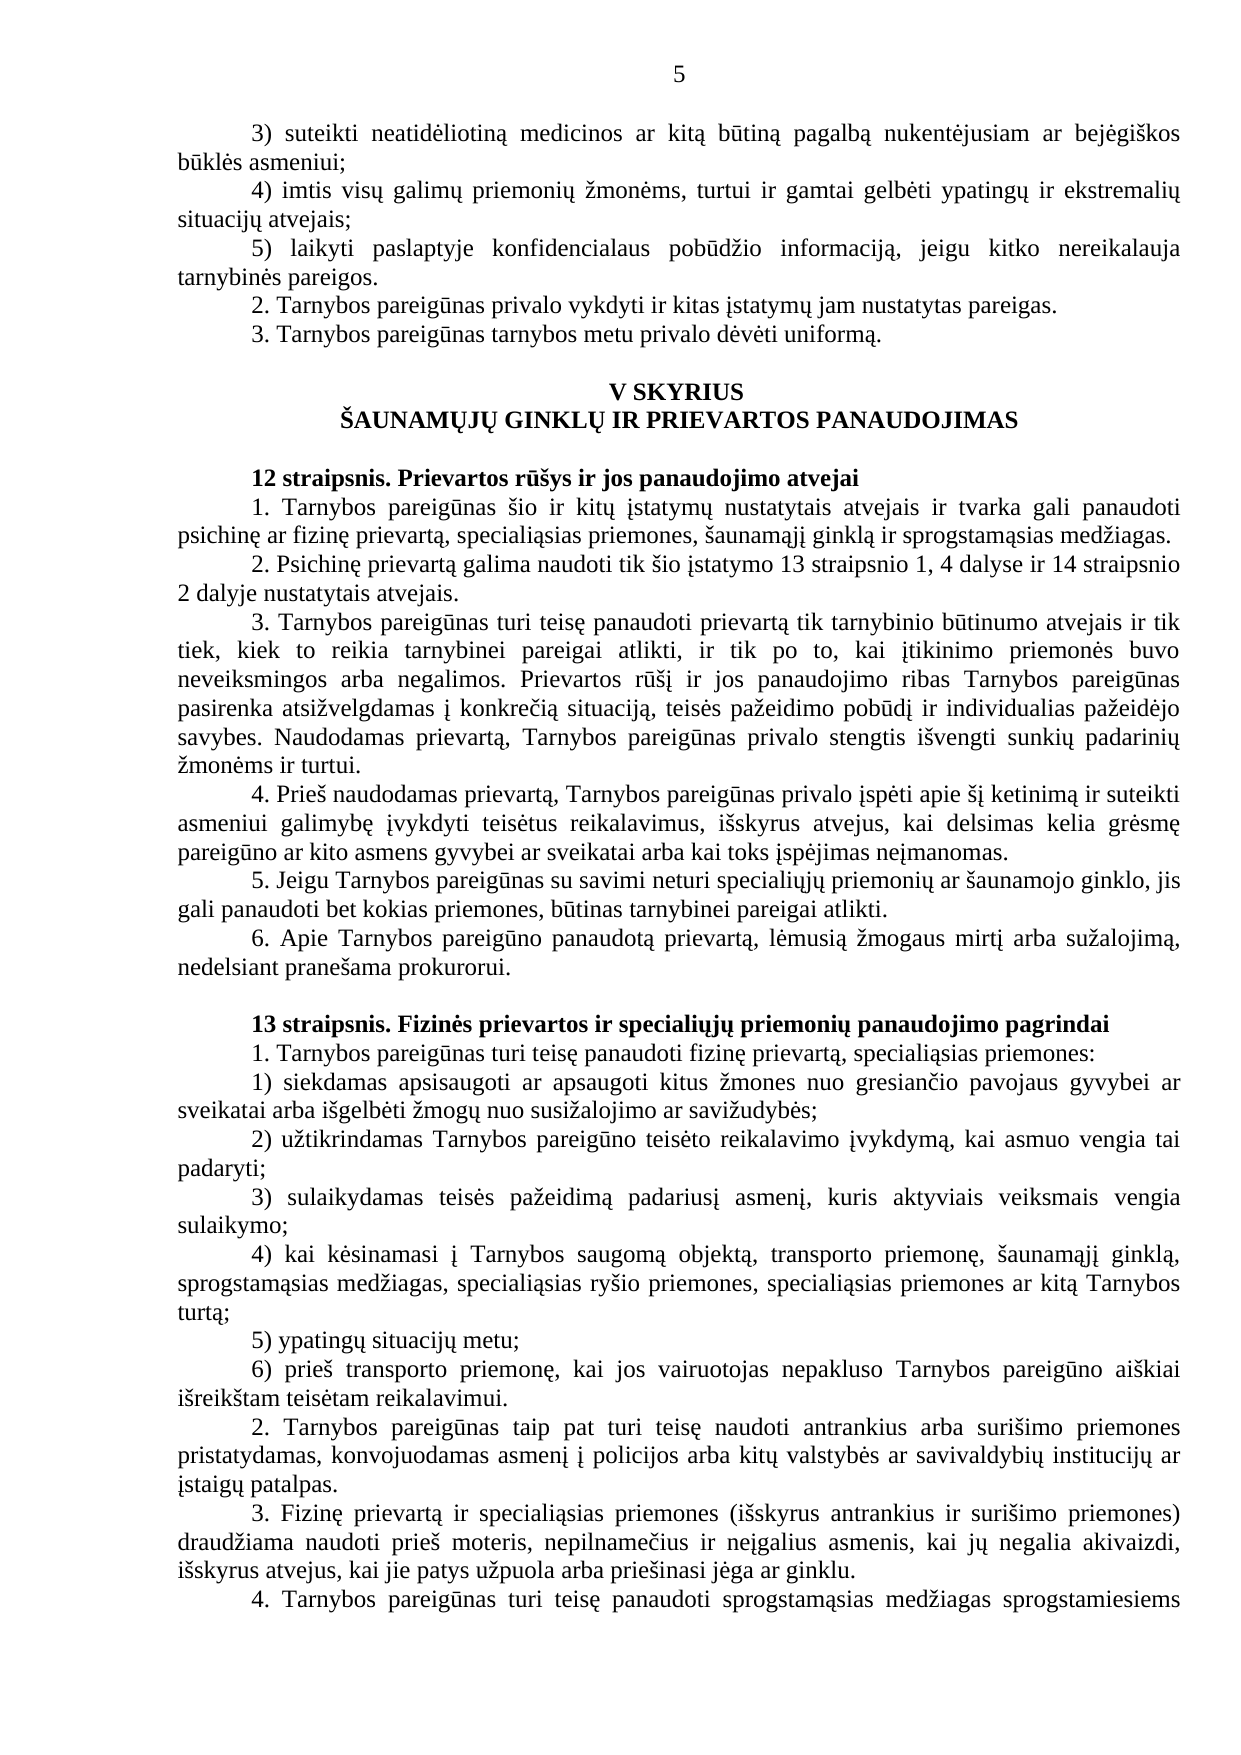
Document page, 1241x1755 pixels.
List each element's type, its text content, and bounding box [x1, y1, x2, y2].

text V SKYRIUS [177, 377, 1181, 406]
text 4. Prieš naudodamas prievartą, Tarnybos pareigūnas privalo įspėti apie šį ketinimą ir suteikti asmeniui galimybę įvykdyti teisėtus reikalavimus, išskyrus atvejus, kai delsimas kelia grėsmę pareigūno ar kito asmens gyvybei ar sveikatai arba kai toks įspėjimas neįmanomas. [177, 779, 1181, 866]
text 3. Fizinę prievartą ir specialiąsias priemones (išskyrus antrankius ir surišimo priemones) draudžiama naudoti prieš moteris, nepilnamečius ir neįgalius asmenis, kai jų negalia akivaizdi, išskyrus atvejus, kai jie patys užpuola arba priešinasi jėga ar ginklu. [177, 1498, 1181, 1584]
text 5) ypatingų situacijų metu; [177, 1326, 1181, 1354]
text 4) imtis visų galimų priemonių žmonėms, turtui ir gamtai gelbėti ypatingų ir ekstremalių situacijų atvejais; [177, 176, 1181, 233]
text 4. Tarnybos pareigūnas turi teisę panaudoti sprogstamąsias medžiagas sprogstamiesiems [177, 1584, 1181, 1613]
text 3) sulaikydamas teisės pažeidimą padariusį asmenį, kuris aktyviais veiksmais vengia sulaikymo; [177, 1182, 1181, 1239]
text ŠAUNAMŲJŲ GINKLŲ IR PRIEVARTOS PANAUDOJIMAS [177, 406, 1181, 434]
text 3. Tarnybos pareigūnas turi teisę panaudoti prievartą tik tarnybinio būtinumo atvejais ir tik tiek, kiek to reikia tarnybinei pareigai atlikti, ir tik po to, kai įtikinimo priemonės buvo neveiksmingos arba negalimos. Prievartos rūšį ir jos panaudojimo ribas Tarnybos pareigūnas pasirenka atsižvelgdamas į konkrečią situaciją, teisės pažeidimo pobūdį ir individualias pažeidėjo savybes. Naudodamas prievartą, Tarnybos pareigūnas privalo stengtis išvengti sunkių padarinių žmonėms ir turtui. [177, 607, 1181, 779]
text 6. Apie Tarnybos pareigūno panaudotą prievartą, lėmusią žmogaus mirtį arba sužalojimą, nedelsiant pranešama prokurorui. [177, 923, 1181, 981]
text 6) prieš transporto priemonę, kai jos vairuotojas nepakluso Tarnybos pareigūno aiškiai išreikštam teisėtam reikalavimui. [177, 1354, 1181, 1412]
text 4) kai kėsinamasi į Tarnybos saugomą objektą, transporto priemonę, šaunamąjį ginklą, sprogstamąsias medžiagas, specialiąsias ryšio priemones, specialiąsias priemones ar kitą Tarnybos turtą; [177, 1239, 1181, 1326]
text 1) siekdamas apsisaugoti ar apsaugoti kitus žmones nuo gresiančio pavojaus gyvybei ar sveikatai arba išgelbėti žmogų nuo susižalojimo ar savižudybės; [177, 1067, 1181, 1124]
text 2) užtikrindamas Tarnybos pareigūno teisėto reikalavimo įvykdymą, kai asmuo vengia tai padaryti; [177, 1124, 1181, 1182]
text 13 straipsnis. Fizinės prievartos ir specialiųjų priemonių panaudojimo pagrindai [177, 1009, 1181, 1038]
text 3. Tarnybos pareigūnas tarnybos metu privalo dėvėti uniformą. [177, 319, 1181, 348]
text 2. Tarnybos pareigūnas taip pat turi teisę naudoti antrankius arba surišimo priemones pristatydamas, konvojuodamas asmenį į policijos arba kitų valstybės ar savivaldybių institucijų ar įstaigų patalpas. [177, 1412, 1181, 1498]
text 12 straipsnis. Prievartos rūšys ir jos panaudojimo atvejai [177, 463, 1181, 492]
text 5) laikyti paslaptyje konfidencialaus pobūdžio informaciją, jeigu kitko nereikalauja tarnybinės pareigos. [177, 233, 1181, 291]
text 3) suteikti neatidėliotiną medicinos ar kitą būtiną pagalbą nukentėjusiam ar bejėgiškos būklės asmeniui; [177, 118, 1181, 176]
text 1. Tarnybos pareigūnas turi teisę panaudoti fizinę prievartą, specialiąsias priemones: [177, 1038, 1181, 1067]
text 1. Tarnybos pareigūnas šio ir kitų įstatymų nustatytais atvejais ir tvarka gali panaudoti psichinę ar fizinę prievartą, specialiąsias priemones, šaunamąjį ginklą ir sprogstamąsias medžiagas. [177, 492, 1181, 549]
text 2. Psichinę prievartą galima naudoti tik šio įstatymo 13 straipsnio 1, 4 dalyse ir 14 straipsnio 2 dalyje nustatytais atvejais. [177, 549, 1181, 607]
text 5. Jeigu Tarnybos pareigūnas su savimi neturi specialiųjų priemonių ar šaunamojo ginklo, jis gali panaudoti bet kokias priemones, būtinas tarnybinei pareigai atlikti. [177, 866, 1181, 923]
text 2. Tarnybos pareigūnas privalo vykdyti ir kitas įstatymų jam nustatytas pareigas. [177, 291, 1181, 319]
